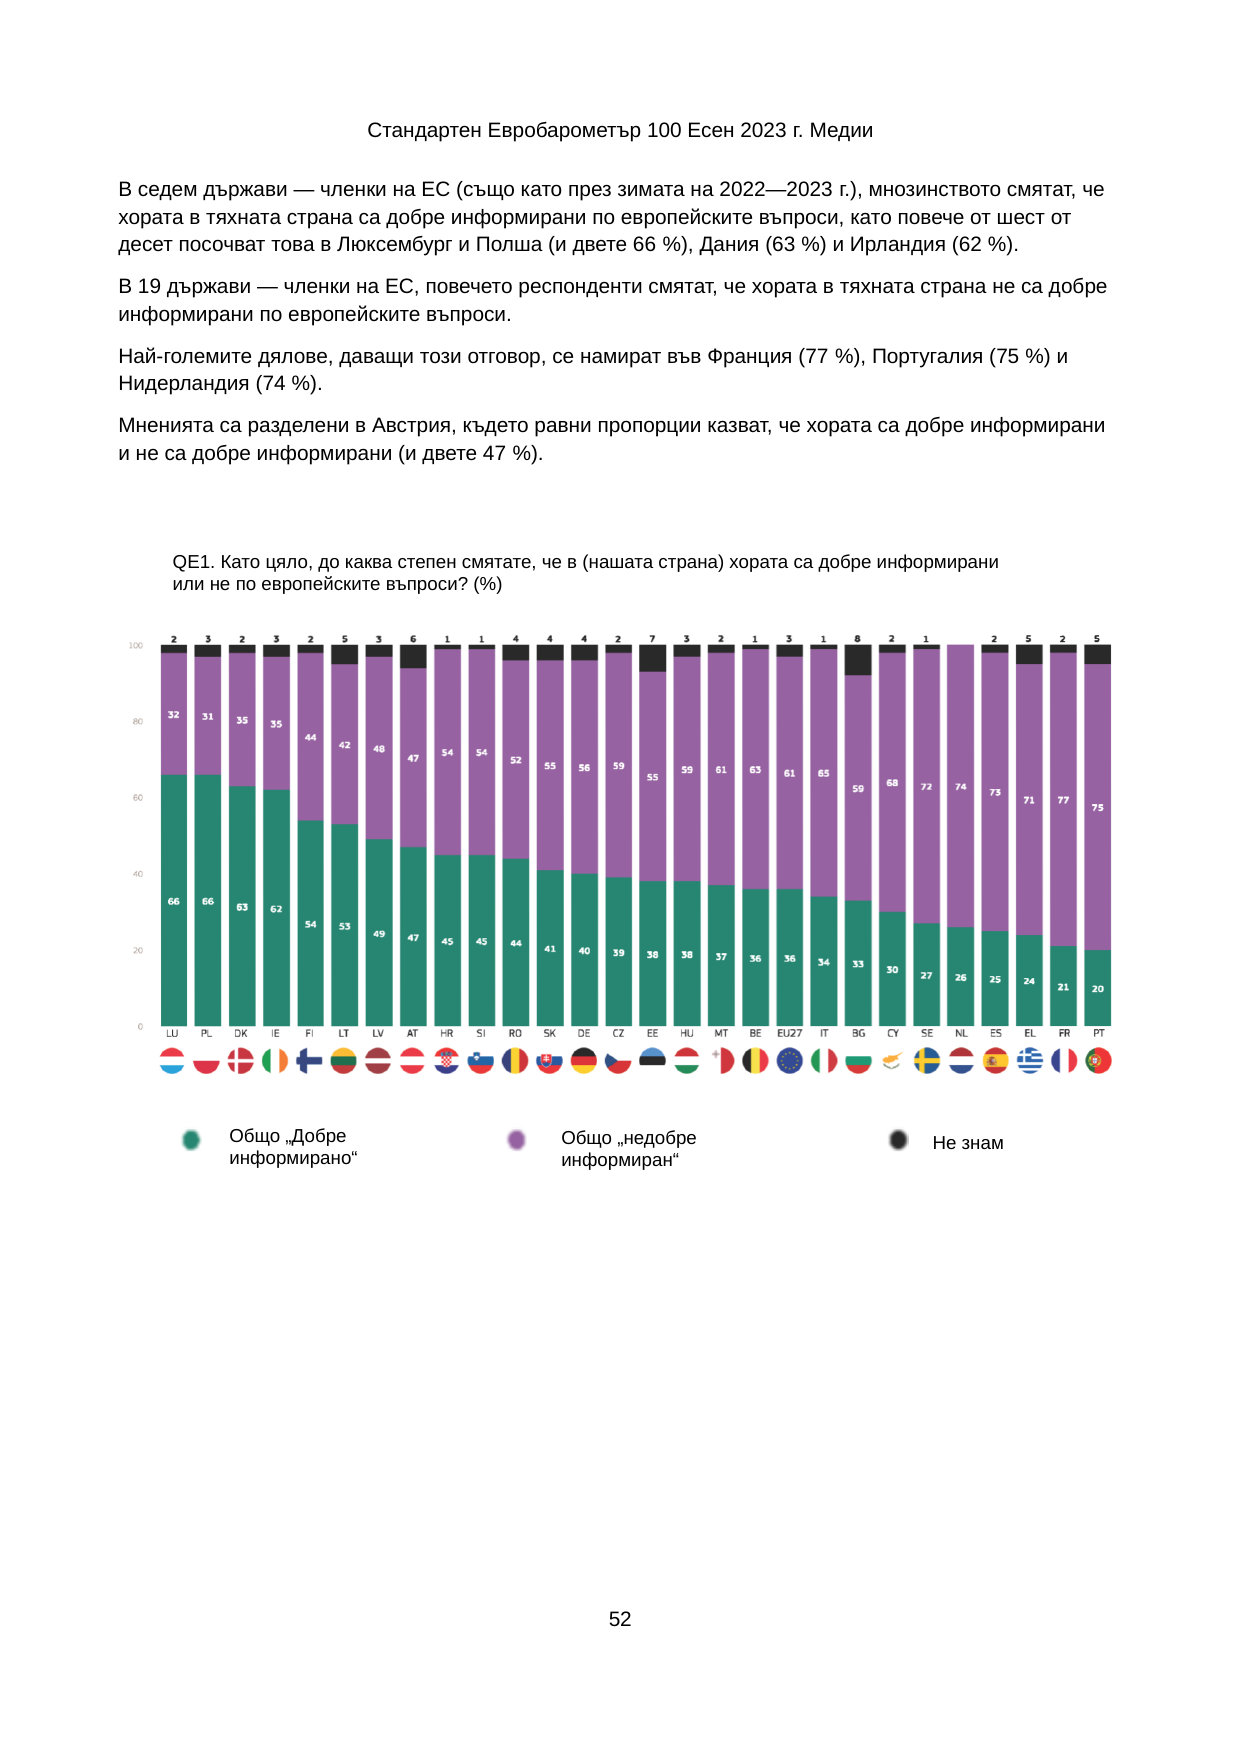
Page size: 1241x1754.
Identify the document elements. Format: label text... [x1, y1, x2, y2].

text Най-големите дялове, даващи този отговор, се намират във Франция (77 %), Португалия (75 %) и Нидерландия (74 %). [118, 344, 1122, 395]
picture [118, 628, 1118, 1077]
text В седем държави — членки на ЕС (също като през зимата на 2022—2023 г.), мнозинството смятат, че хората в тяхната страна са добре информирани по европейските въпроси, като повече от шест от десет посочват това в Люксембург и Полша (и двете 66 %), Дания (63 %) и Ирландия (62 %). [118, 177, 1122, 256]
text Мненията са разделени в Австрия, където равни пропорции казват, че хората са добре информирани и не са добре информирани (и двете 47 %). [118, 413, 1122, 465]
text В 19 държави — членки на ЕС, повечето респонденти смятат, че хората в тяхната страна не са добре информирани по европейските въпроси. [118, 274, 1122, 326]
picture [165, 1088, 909, 1187]
